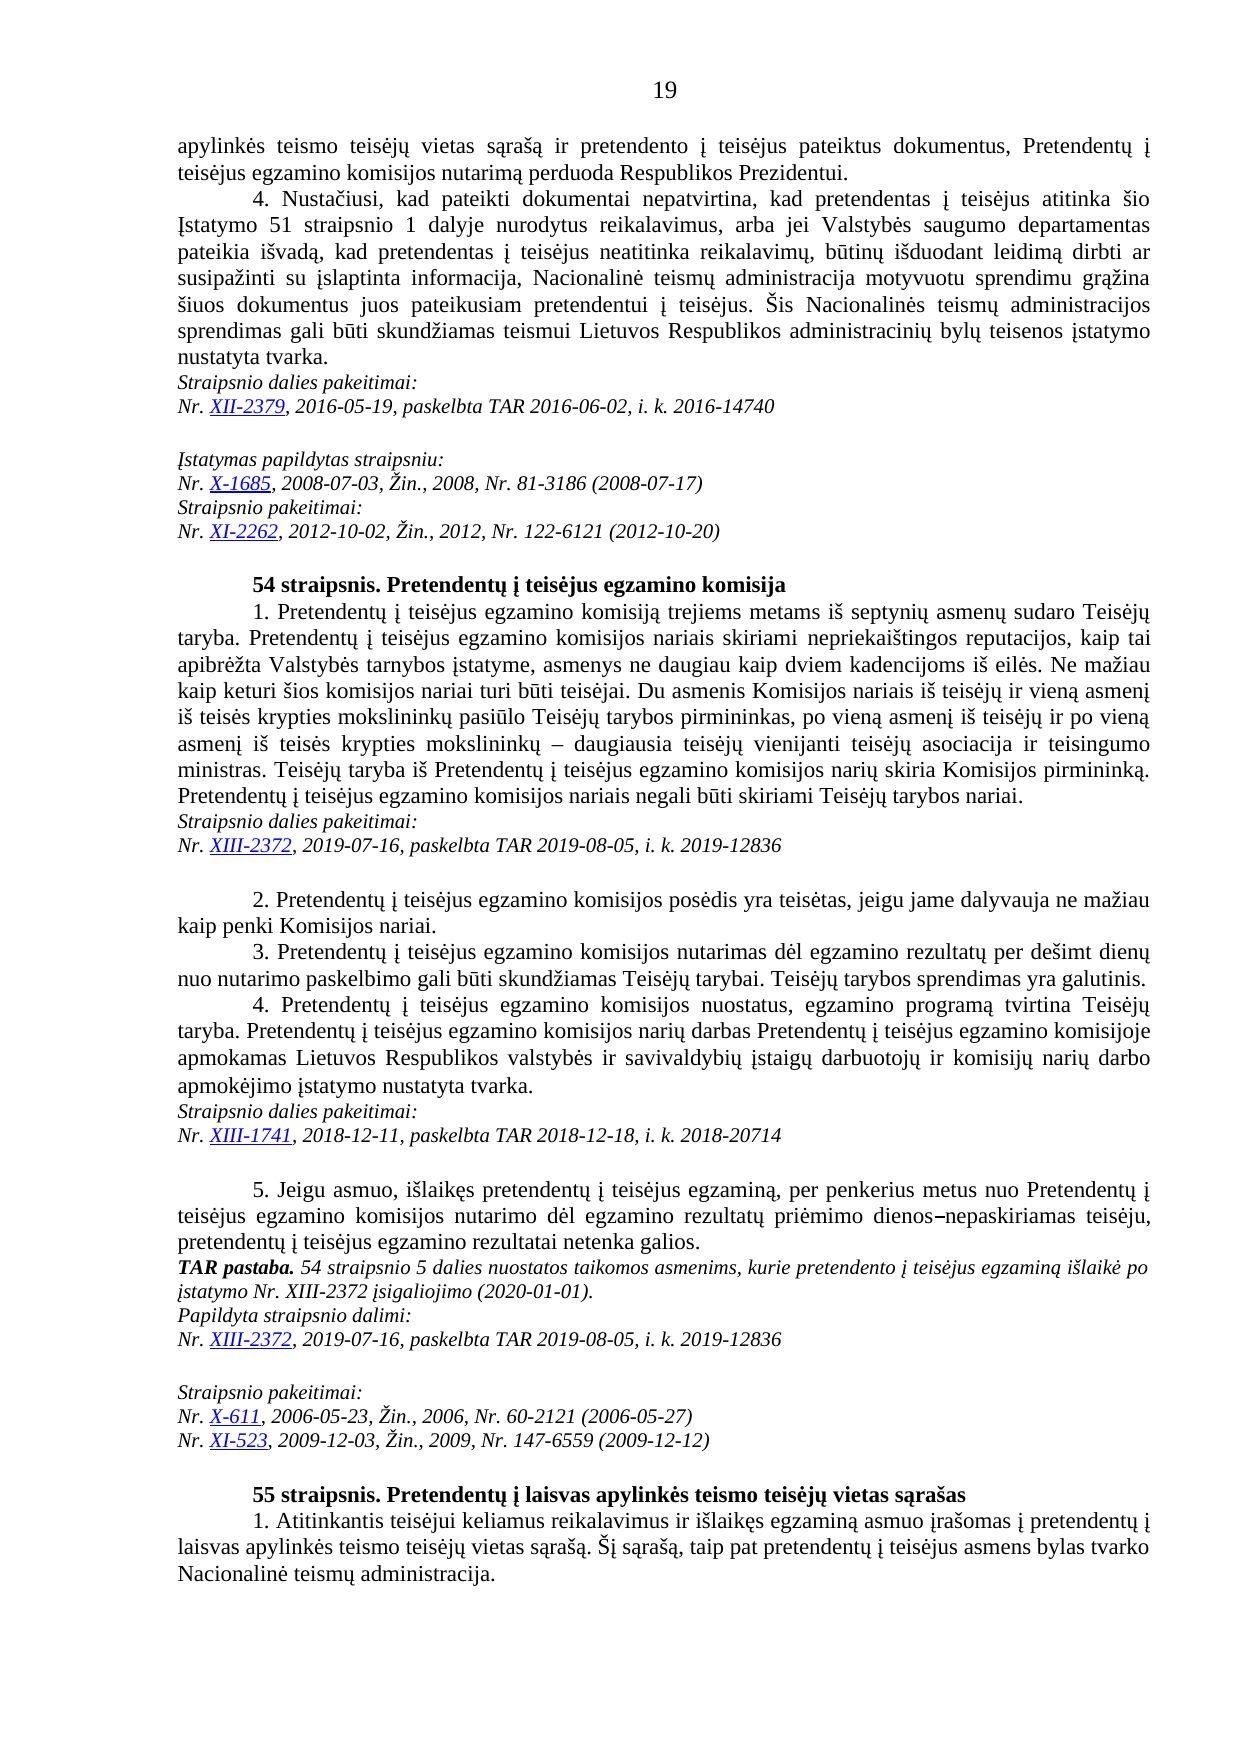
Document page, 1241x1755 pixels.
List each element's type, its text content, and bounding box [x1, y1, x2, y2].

text Nr. XI-523, 2009-12-03, Žin., 2009, Nr. 147-6559 (2009-12-12) [177, 1428, 1152, 1452]
text Nr. X-611, 2006-05-23, Žin., 2006, Nr. 60-2121 (2006-05-27) [177, 1404, 1152, 1428]
text 5. Jeigu asmuo, išlaikęs pretendentų į teisėjus egzaminą, per penkerius metus nuo Pretendentų į teisėjus egzamino komisijos nutarimo dėl egzamino rezultatų priėmimo dienos nepaskiriamas teisėju, pretendentų į teisėjus egzamino rezultatai netenka galios. [177, 1176, 1152, 1255]
text Papildyta straipsnio dalimi: [177, 1303, 1152, 1327]
text 1. Pretendentų į teisėjus egzamino komisiją trejiems metams iš septynių asmenų sudaro Teisėjų taryba. Pretendentų į teisėjus egzamino komisijos nariais skiriami nepriekaištingos reputacijos, kaip tai apibrėžta Valstybės tarnybos įstatyme, asmenys ne daugiau kaip dviem kadencijoms iš eilės. Ne mažiau kaip keturi šios komisijos nariai turi būti teisėjai. Du asmenis Komisijos nariais iš teisėjų ir vieną asmenį iš teisės krypties mokslininkų pasiūlo Teisėjų tarybos pirmininkas, po vieną asmenį iš teisėjų ir po vieną asmenį iš teisės krypties mokslininkų – daugiausia teisėjų vienijanti teisėjų asociacija ir teisingumo ministras. Teisėjų taryba iš Pretendentų į teisėjus egzamino komisijos narių skiria Komisijos pirmininką. Pretendentų į teisėjus egzamino komisijos nariais negali būti skiriami Teisėjų tarybos nariai. [177, 598, 1152, 809]
text 3. Pretendentų į teisėjus egzamino komisijos nutarimas dėl egzamino rezultatų per dešimt dienų nuo nutarimo paskelbimo gali būti skundžiamas Teisėjų tarybai. Teisėjų tarybos sprendimas yra galutinis. [177, 938, 1152, 991]
text Įstatymas papildytas straipsniu: [177, 447, 1152, 471]
text Nr. X-1685, 2008-07-03, Žin., 2008, Nr. 81-3186 (2008-07-17) [177, 471, 1152, 495]
text Nr. XII-2379, 2016-05-19, paskelbta TAR 2016-06-02, i. k. 2016-14740 [177, 394, 1152, 418]
text TAR pastaba. 54 straipsnio 5 dalies nuostatos taikomos asmenims, kurie pretendento į teisėjus egzaminą išlaikė po įstatymo Nr. XIII-2372 įsigaliojimo (2020-01-01). [177, 1255, 1152, 1303]
text Nr. XIII-2372, 2019-07-16, paskelbta TAR 2019-08-05, i. k. 2019-12836 [177, 833, 1152, 857]
text Straipsnio pakeitimai: [177, 1380, 1152, 1404]
text 2. Pretendentų į teisėjus egzamino komisijos posėdis yra teisėtas, jeigu jame dalyvauja ne mažiau kaip penki Komisijos nariai. [177, 886, 1152, 938]
text 55 straipsnis. Pretendentų į laisvas apylinkės teismo teisėjų vietas sąrašas [177, 1481, 1152, 1507]
text 4. Pretendentų į teisėjus egzamino komisijos nuostatus, egzamino programą tvirtina Teisėjų taryba. Pretendentų į teisėjus egzamino komisijos narių darbas Pretendentų į teisėjus egzamino komisijoje apmokamas Lietuvos Respublikos valstybės ir savivaldybių įstaigų darbuotojų ir komisijų narių darbo apmokėjimo įstatymo nustatyta tvarka. [177, 991, 1152, 1099]
text Straipsnio dalies pakeitimai: [177, 370, 1152, 394]
text 1. Atitinkantis teisėjui keliamus reikalavimus ir išlaikęs egzaminą asmuo įrašomas į pretendentų į laisvas apylinkės teismo teisėjų vietas sąrašą. Šį sąrašą, taip pat pretendentų į teisėjus asmens bylas tvarko Nacionalinė teismų administracija. [177, 1507, 1152, 1586]
text Nr. XIII-2372, 2019-07-16, paskelbta TAR 2019-08-05, i. k. 2019-12836 [177, 1327, 1152, 1351]
text Nr. XI-2262, 2012-10-02, Žin., 2012, Nr. 122-6121 (2012-10-20) [177, 519, 1152, 543]
text apylinkės teismo teisėjų vietas sąrašą ir pretendento į teisėjus pateiktus dokumentus, Pretendentų į teisėjus egzamino komisijos nutarimą perduoda Respublikos Prezidentui. [177, 132, 1152, 185]
text 54 straipsnis. Pretendentų į teisėjus egzamino komisija [177, 572, 1152, 598]
text Straipsnio dalies pakeitimai: [177, 1099, 1152, 1123]
text 4. Nustačiusi, kad pateikti dokumentai nepatvirtina, kad pretendentas į teisėjus atitinka šio Įstatymo 51 straipsnio 1 dalyje nurodytus reikalavimus, arba jei Valstybės saugumo departamentas pateikia išvadą, kad pretendentas į teisėjus neatitinka reikalavimų, būtinų išduodant leidimą dirbti ar susipažinti su įslaptinta informacija, Nacionalinė teismų administracija motyvuotu sprendimu grąžina šiuos dokumentus juos pateikusiam pretendentui į teisėjus. Šis Nacionalinės teismų administracijos sprendimas gali būti skundžiamas teismui Lietuvos Respublikos administracinių bylų teisenos įstatymo nustatyta tvarka. [177, 185, 1152, 370]
text Nr. XIII-1741, 2018-12-11, paskelbta TAR 2018-12-18, i. k. 2018-20714 [177, 1123, 1152, 1147]
text Straipsnio dalies pakeitimai: [177, 809, 1152, 833]
text Straipsnio pakeitimai: [177, 495, 1152, 519]
